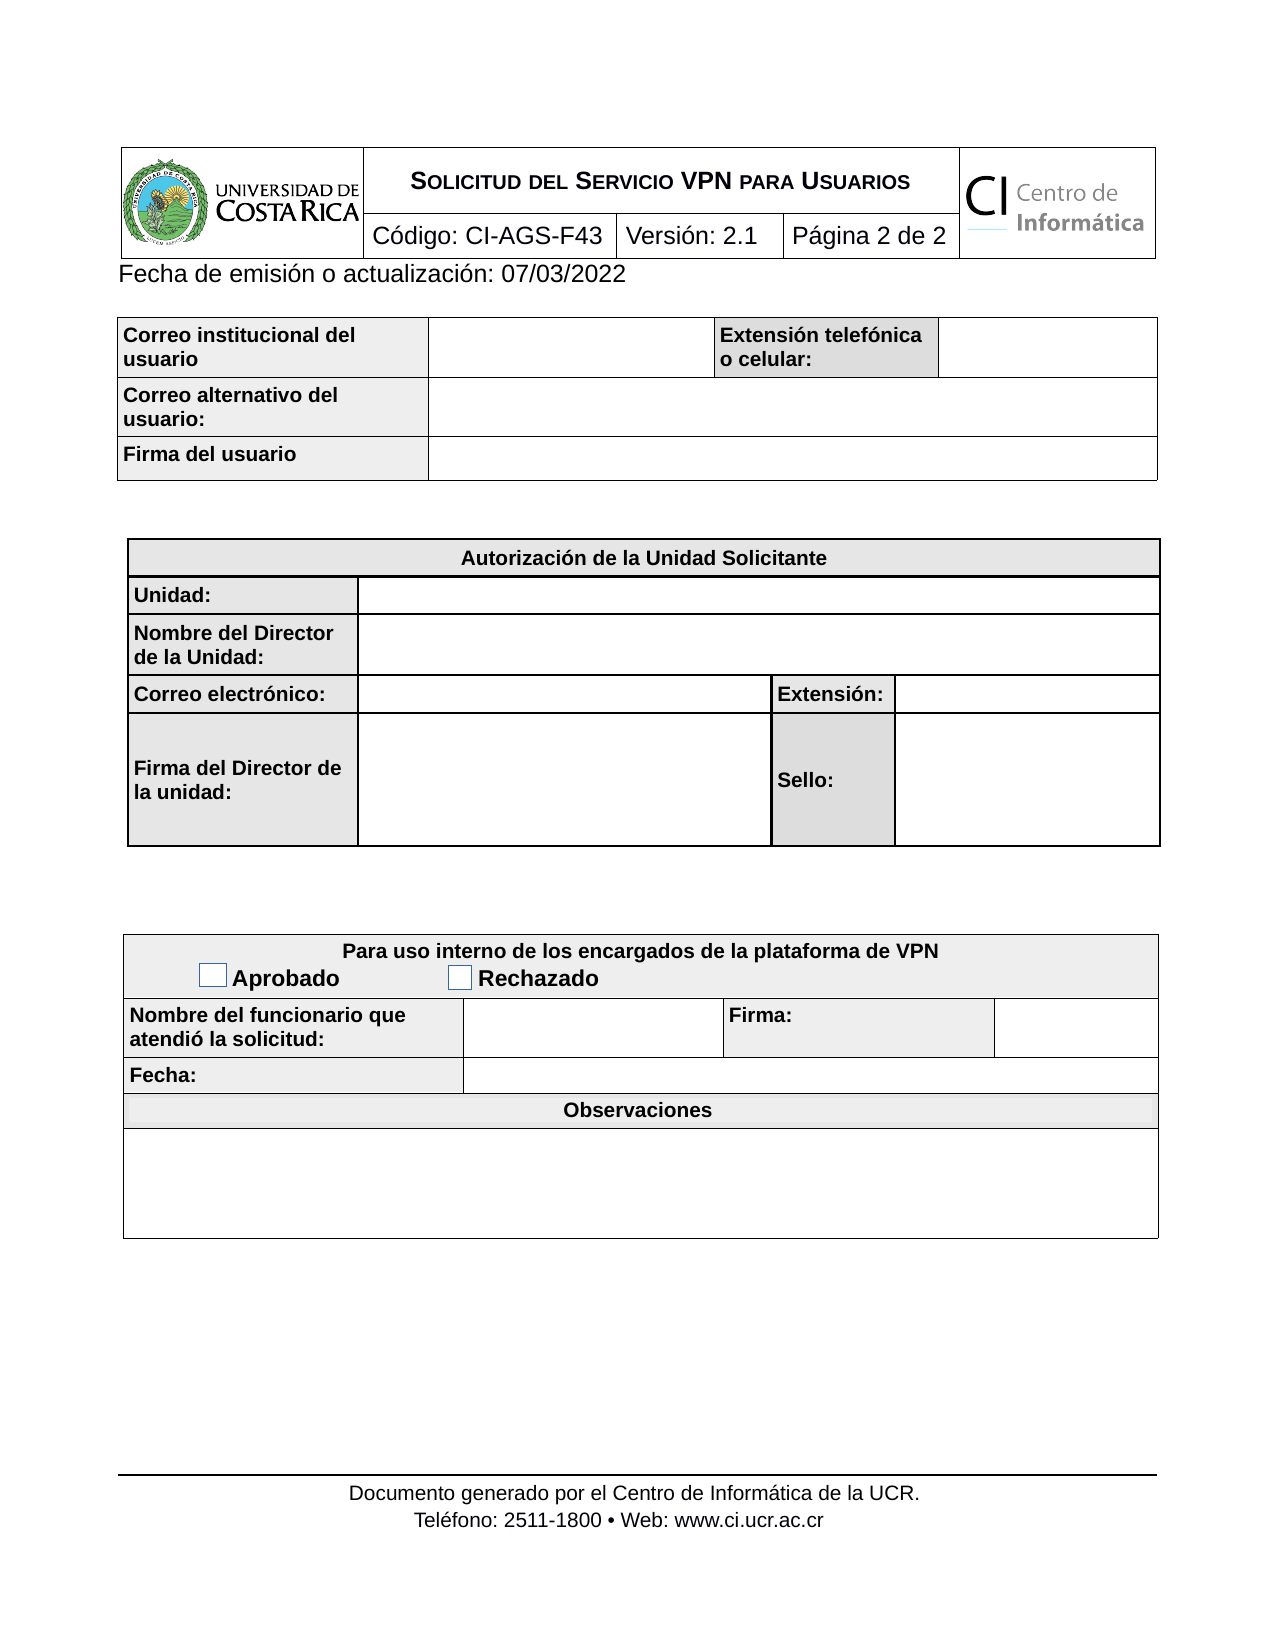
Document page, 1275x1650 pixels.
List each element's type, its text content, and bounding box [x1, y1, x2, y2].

table_cell [995, 999, 1158, 1057]
table_cell Correo alternativo del usuario: [118, 378, 428, 436]
table_cell Observaciones [124, 1094, 1158, 1128]
table_cell [124, 1129, 1158, 1238]
table_cell Correo institucional del usuario [118, 318, 428, 377]
table_cell Firma: [724, 999, 994, 1057]
table_cell Extensión telefónica o celular: [715, 318, 938, 377]
table_cell [896, 714, 1159, 845]
table_cell Sello: [773, 714, 894, 845]
table_cell Correo electrónico: [129, 676, 357, 712]
picture [964, 167, 1145, 237]
table_cell [429, 378, 1157, 436]
table_cell [939, 318, 1157, 377]
picture [122, 158, 359, 245]
table_cell [896, 676, 1159, 712]
table_cell Unidad: [129, 578, 357, 613]
table_cell [359, 615, 1159, 674]
table_cell Nombre del Director de la Unidad: [129, 615, 357, 674]
table_cell [359, 578, 1159, 613]
table_cell [429, 318, 714, 377]
table_cell Firma del usuario [118, 437, 428, 480]
table_cell [359, 676, 770, 712]
table_cell [429, 437, 1157, 480]
table_header Autorización de la Unidad Solicitante [129, 540, 1159, 575]
table_cell [464, 1058, 1158, 1092]
table_cell Nombre del funcionario que atendió la solicitud: [124, 999, 463, 1057]
table_header Para uso interno de los encargados de la plataforma de VPN Aprobado Rechazado [124, 935, 1158, 997]
table_cell [359, 714, 770, 845]
table_cell Firma del Director de la unidad: [129, 714, 357, 845]
table_cell [464, 999, 723, 1057]
table_cell Extensión: [773, 676, 894, 712]
table_cell Fecha: [124, 1058, 463, 1092]
